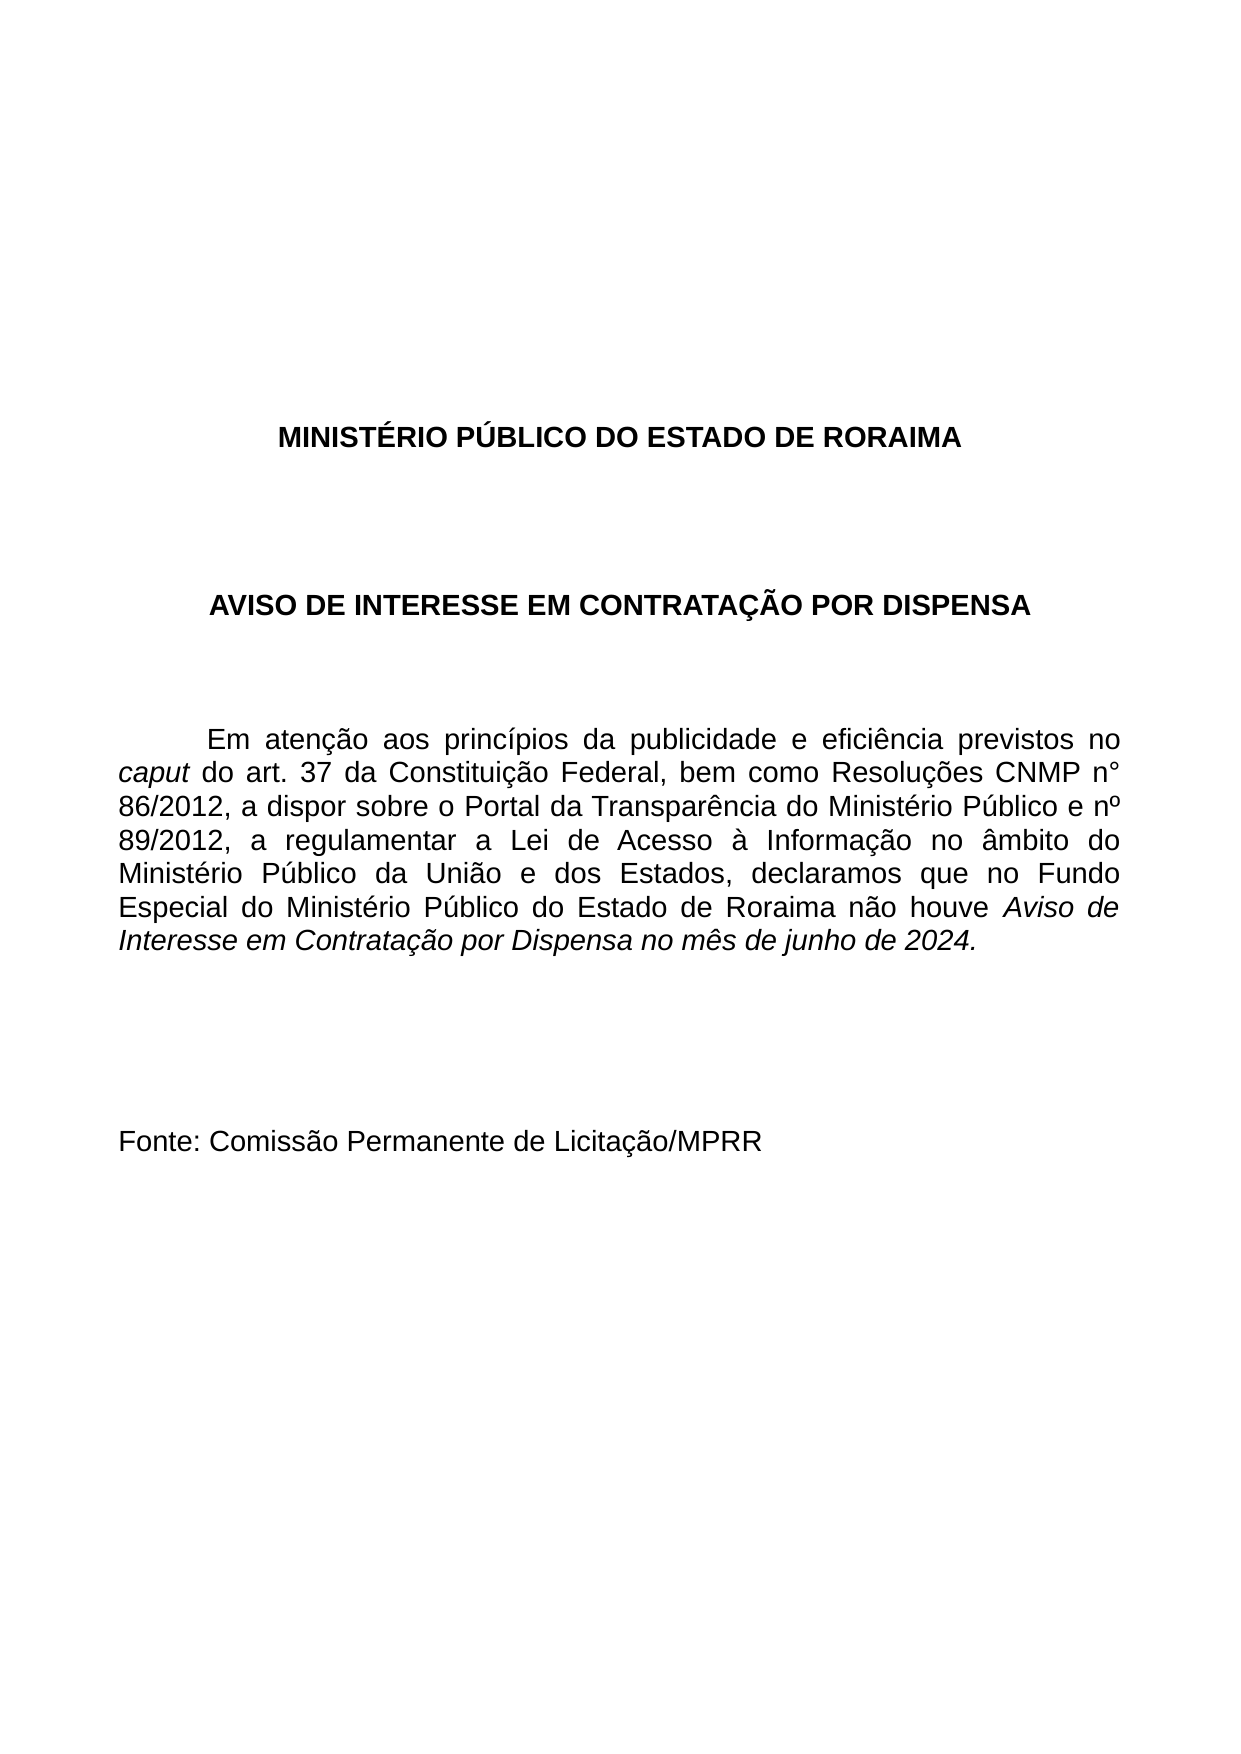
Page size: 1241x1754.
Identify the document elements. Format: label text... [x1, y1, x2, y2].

text Em atenção aos princípios da publicidade e eficiência previstos no caput do art. 37 da Constituição Federal, bem como Resoluções CNMP n° 86/2012, a dispor sobre o Portal da Transparência do Ministério Público e nº 89/2012, a regulamentar a Lei de Acesso à Informação no âmbito do Ministério Público da União e dos Estados, declaramos que no Fundo Especial do Ministério Público do Estado de Roraima não houve Aviso de Interesse em Contratação por Dispensa no mês de junho de 2024. [118, 722, 1122, 957]
text AVISO DE INTERESSE EM CONTRATAÇÃO POR DISPENSA [118, 588, 1122, 621]
text Fonte: Comissão Permanente de Licitação/MPRR [118, 1124, 1122, 1158]
text MINISTÉRIO PÚBLICO DO ESTADO DE RORAIMA [118, 420, 1122, 453]
